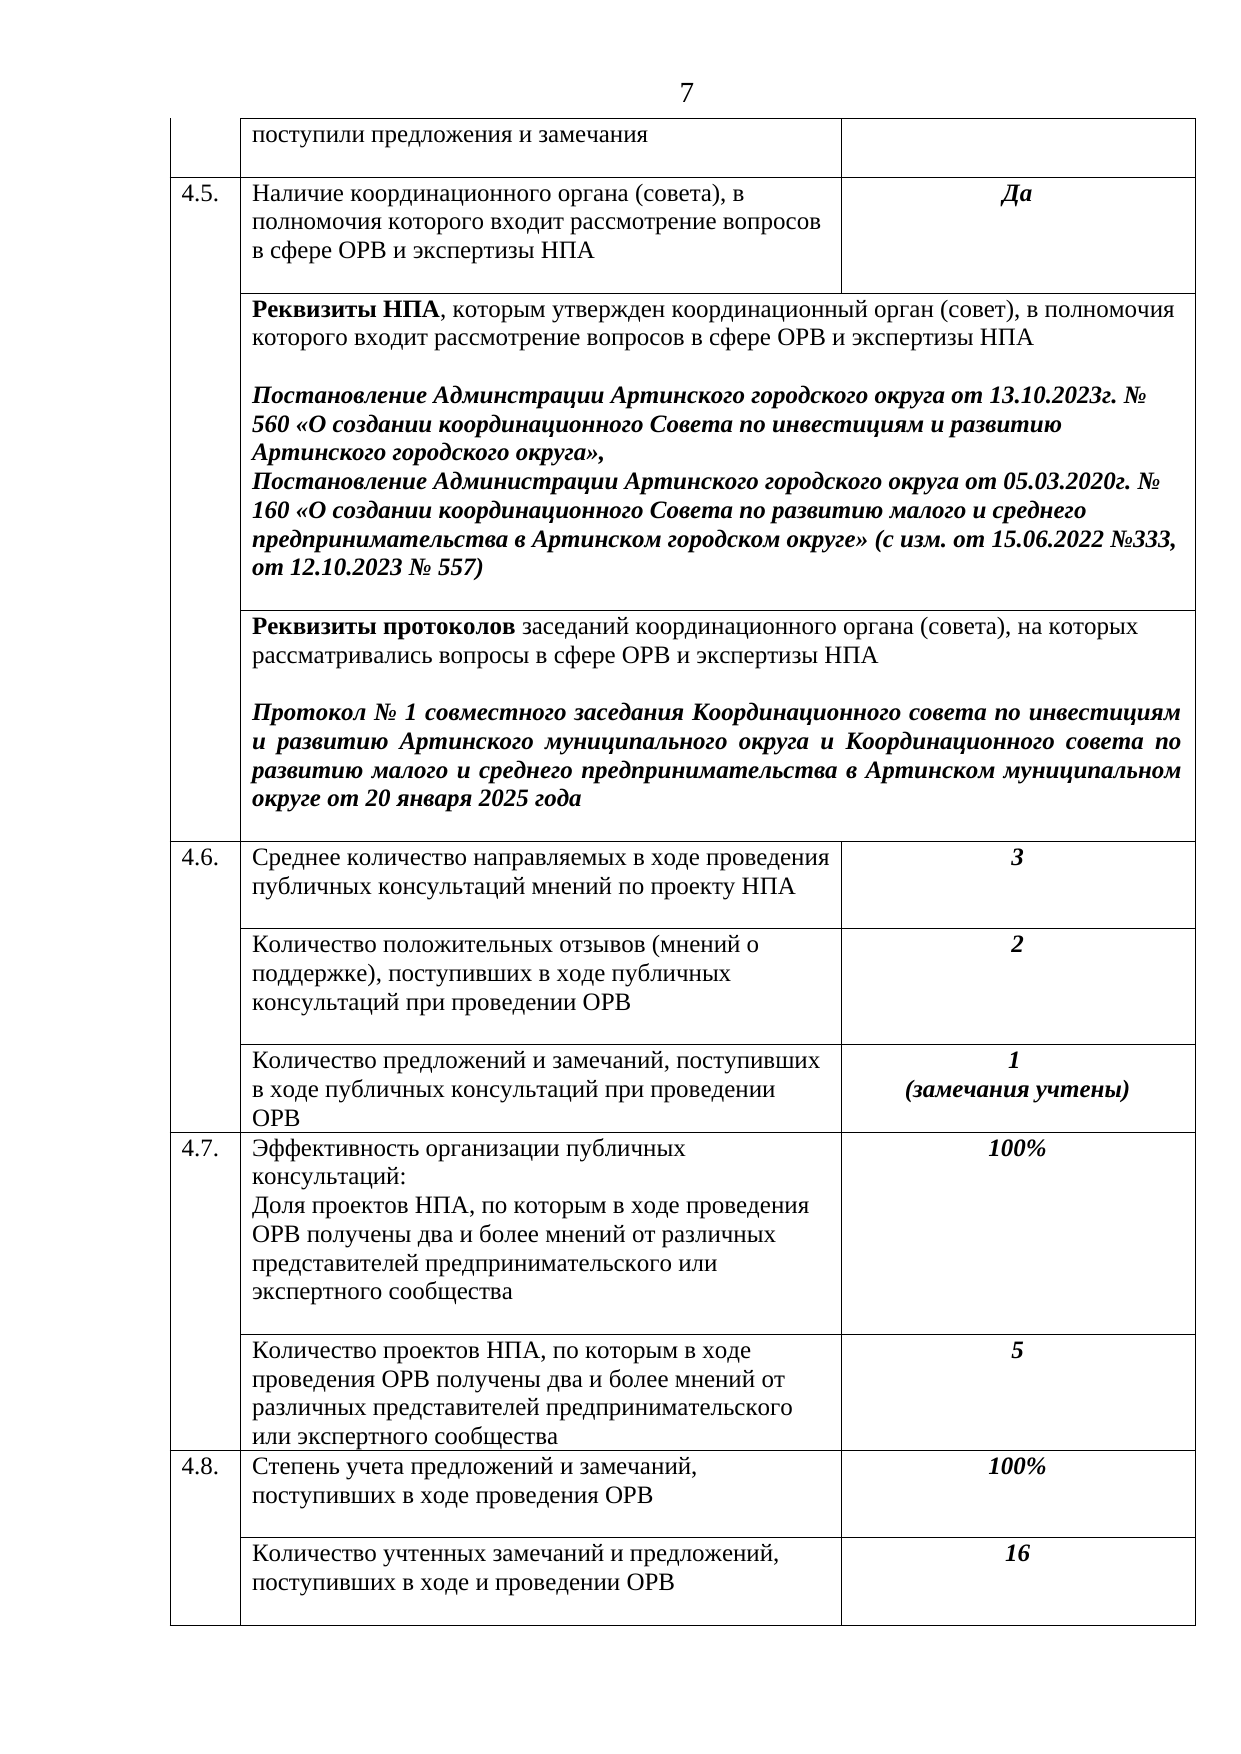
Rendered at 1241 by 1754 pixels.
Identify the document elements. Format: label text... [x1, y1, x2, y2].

table_cell Среднее количество направляемых в ходе проведения публичных консультаций мнений по проекту НПА [241, 842, 841, 928]
table_cell Количество предложений и замечаний, поступивших в ходе публичных консультаций при проведении ОРВ [241, 1045, 841, 1132]
table_cell Реквизиты НПА, которым утвержден координационный орган (совет), в полномочия которого входит рассмотрение вопросов в сфере ОРВ и экспертизы НПА Постановление Админстрации Артинского городского округа от 13.10.2023г. № 560 «О создании координационного Совета по инвестициям и развитию Артинского городского округа», Постановление Администрации Артинского городского округа от 05.03.2020г. № 160 «О создании координационного Совета по развитию малого и среднего предпринимательства в Артинском городском округе» (с изм. от 15.06.2022 №333, от 12.10.2023 № 557) [241, 294, 1195, 610]
table_cell 16 [842, 1538, 1195, 1624]
table_cell Количество проектов НПА, по которым в ходе проведения ОРВ получены два и более мнений от различных представителей предпринимательского или экспертного сообщества [241, 1335, 841, 1450]
table_cell Количество положительных отзывов (мнений о поддержке), поступивших в ходе публичных консультаций при проведении ОРВ [241, 929, 841, 1044]
table_cell Эффективность организации публичных консультаций: Доля проектов НПА, по которым в ходе проведения ОРВ получены два и более мнений от различных представителей предпринимательского или экспертного сообщества [241, 1133, 841, 1334]
table_cell 5 [842, 1335, 1195, 1450]
table_cell [171, 118, 240, 177]
table_cell Реквизиты протоколов заседаний координационного органа (совета), на которых рассматривались вопросы в сфере ОРВ и экспертизы НПА Протокол № 1 совместного заседания Координационного совета по инвестициям и развитию Артинского муниципального округа и Координационного совета по развитию малого и среднего предпринимательства в Артинском муниципальном округе от 20 января 2025 года [241, 611, 1195, 841]
table_cell 4.5. [171, 178, 240, 841]
table_cell Наличие координационного органа (совета), в полномочия которого входит рассмотрение вопросов в сфере ОРВ и экспертизы НПА [241, 178, 841, 293]
table_cell Количество учтенных замечаний и предложений, поступивших в ходе и проведении ОРВ [241, 1538, 841, 1624]
table_cell 2 [842, 929, 1195, 1044]
table_cell 100% [842, 1451, 1195, 1537]
table_cell поступили предложения и замечания [241, 119, 841, 177]
table_cell [842, 119, 1195, 177]
table_cell Степень учета предложений и замечаний, поступивших в ходе проведения ОРВ [241, 1451, 841, 1537]
table_cell 1 (замечания учтены) [842, 1045, 1195, 1132]
table_cell Да [842, 178, 1195, 293]
table_cell 4.8. [171, 1451, 240, 1624]
table_cell 4.7. [171, 1133, 240, 1450]
table_cell [171, 1044, 240, 1132]
table_cell 100% [842, 1133, 1195, 1334]
table_cell 4.6. [171, 842, 240, 1044]
table_cell 3 [842, 842, 1195, 928]
